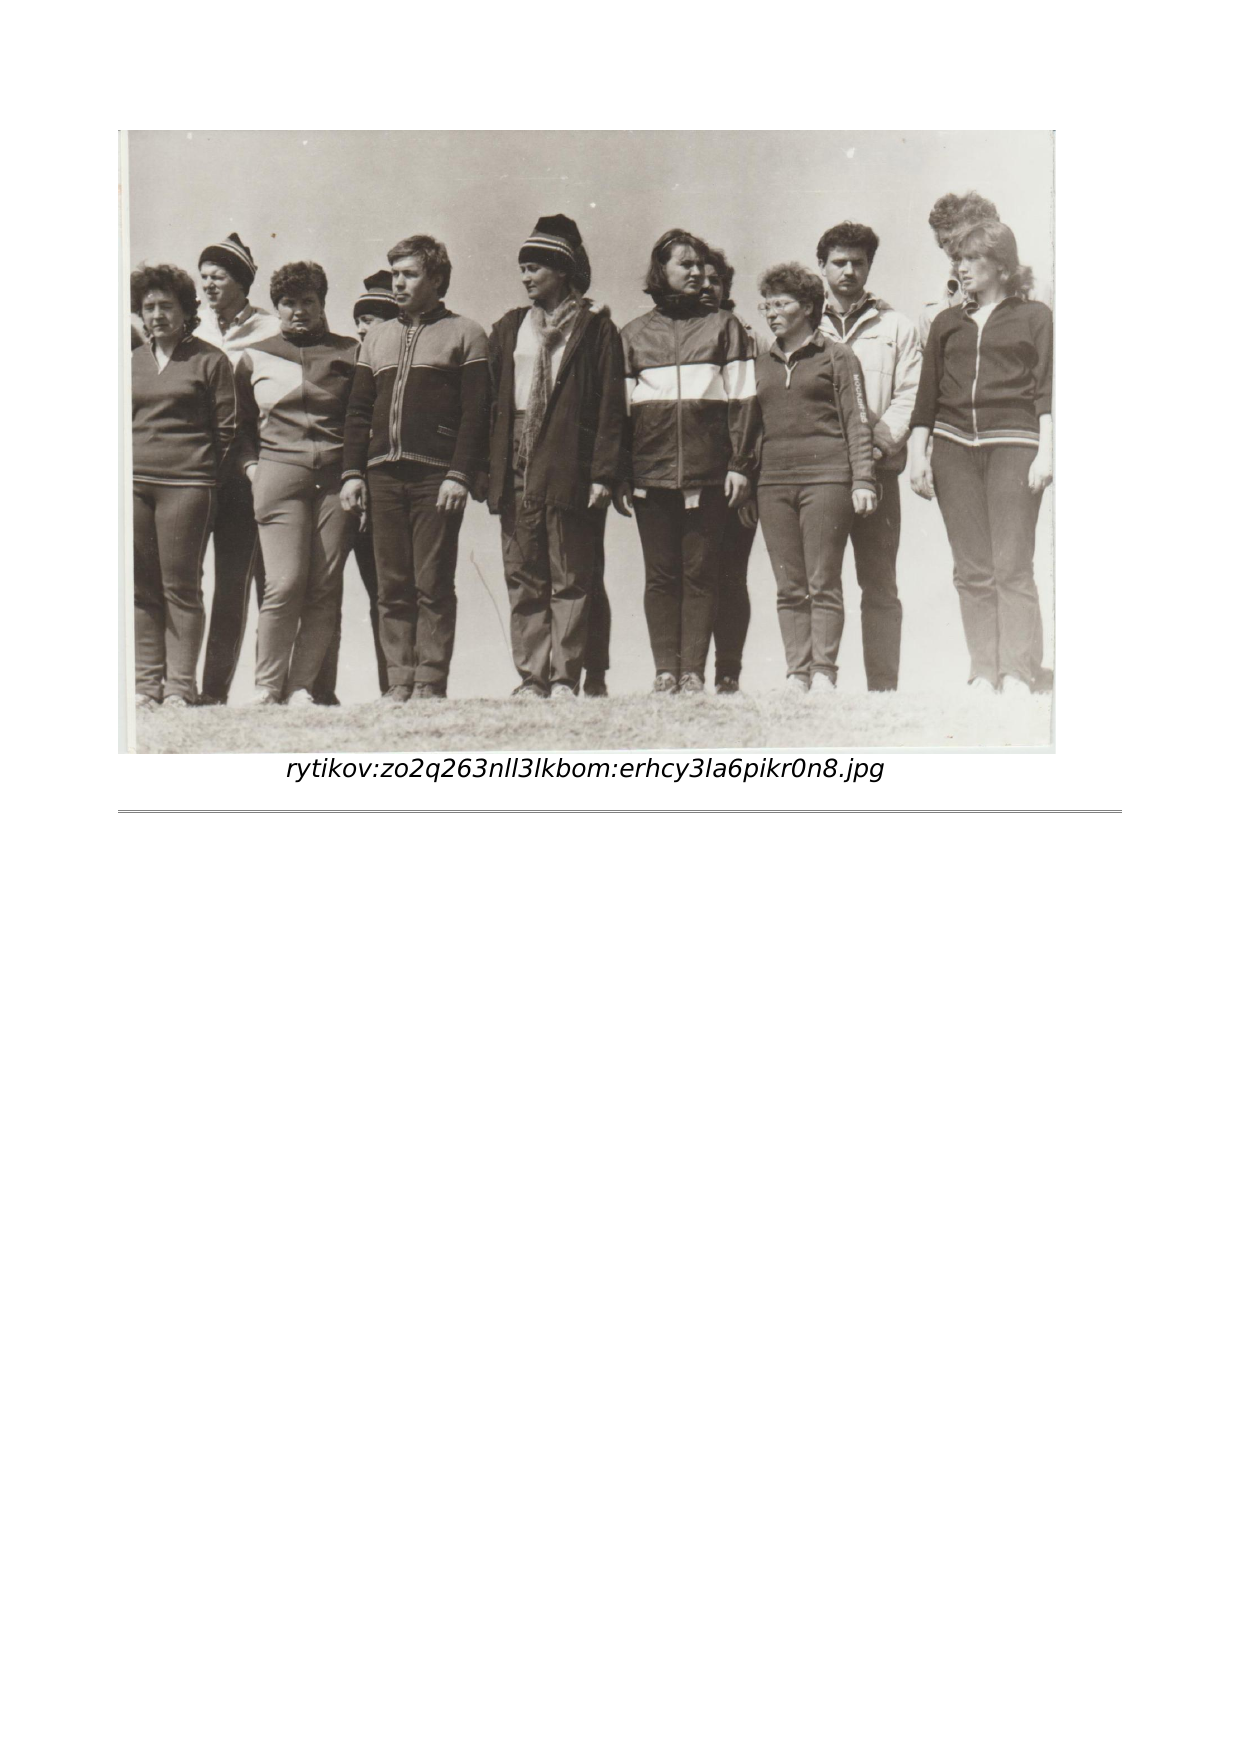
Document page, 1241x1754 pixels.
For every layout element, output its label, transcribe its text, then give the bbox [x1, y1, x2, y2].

picture [118, 130, 1056, 754]
text rytikov:zo2q263nll3lkbom:erhcy3la6pikr0n8.jpg [118, 754, 1056, 783]
